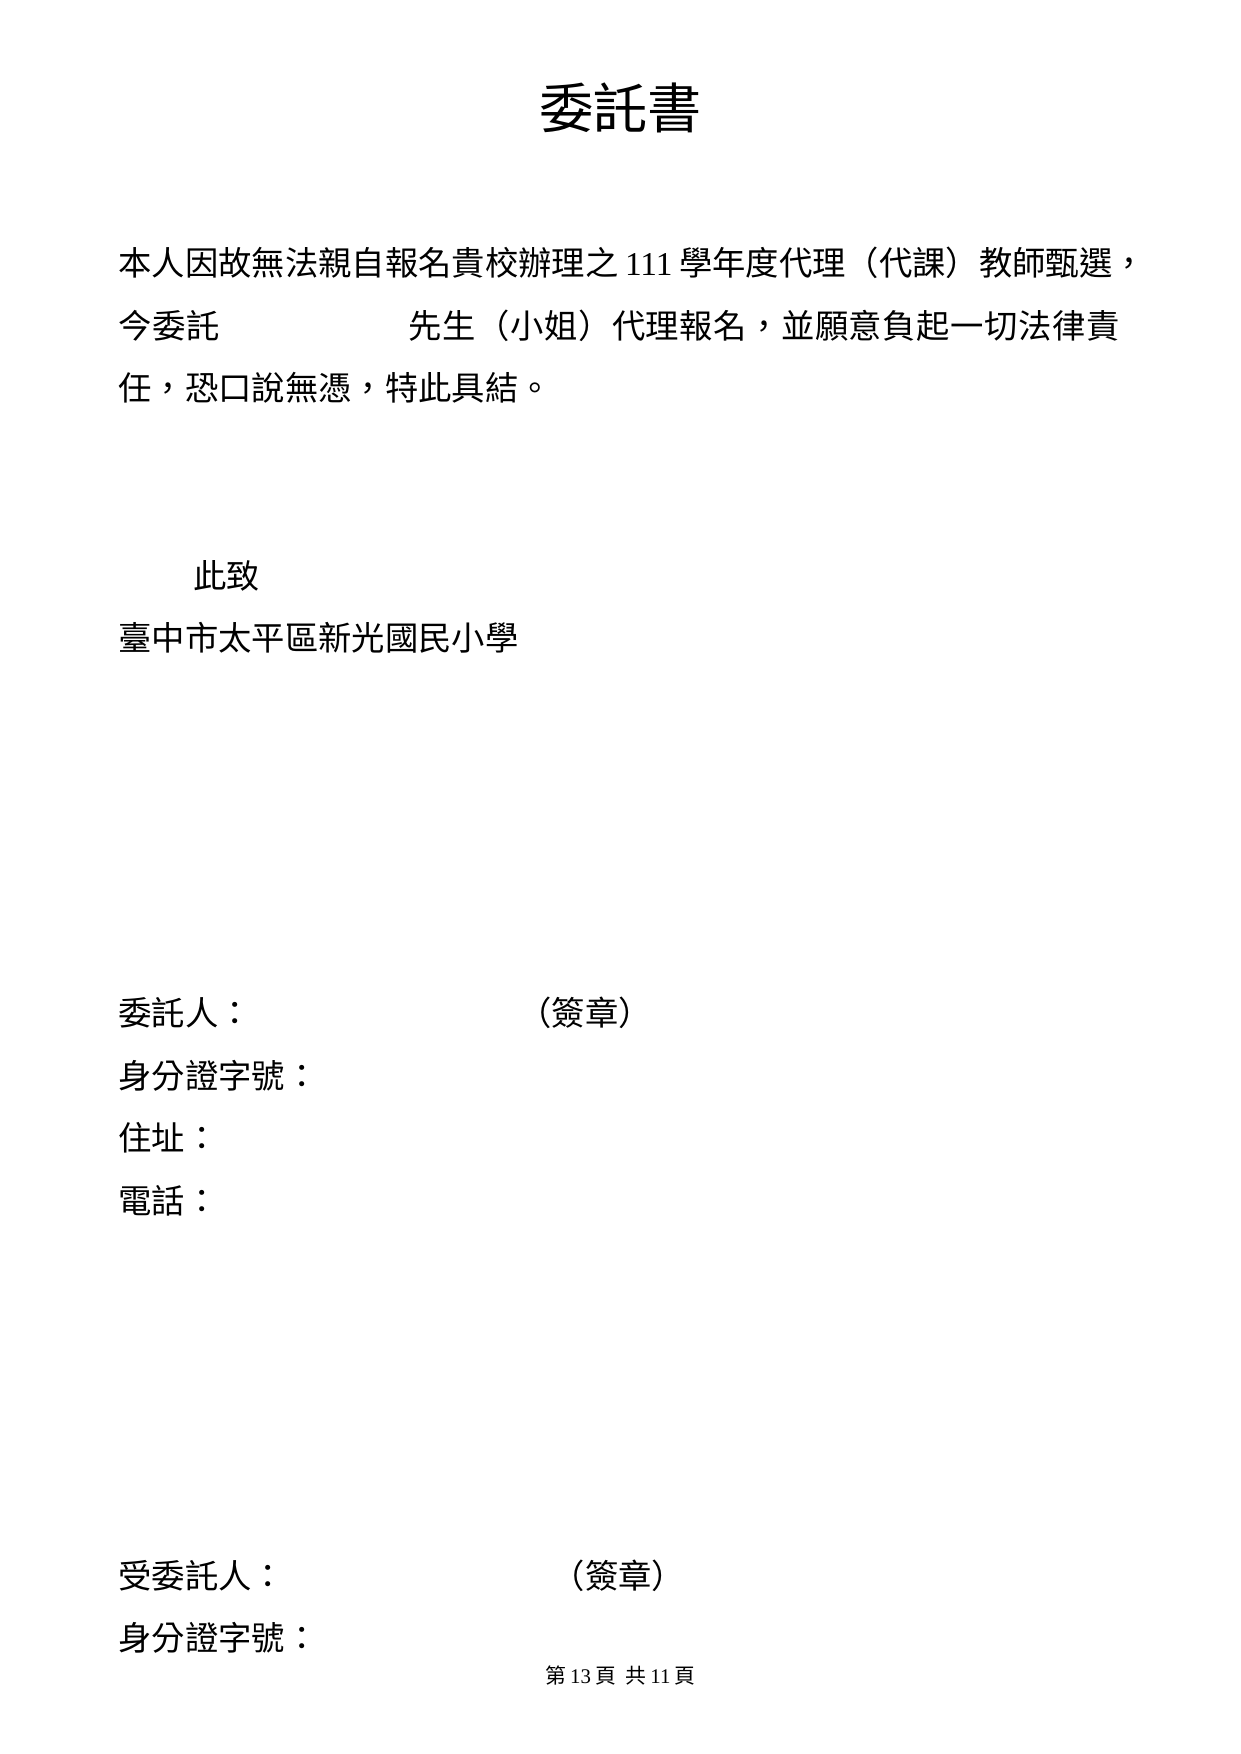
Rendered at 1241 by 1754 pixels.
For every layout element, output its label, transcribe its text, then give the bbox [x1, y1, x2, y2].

text 受委託人： （簽章） [118, 1532, 1122, 1594]
text 電話： [118, 1157, 1122, 1219]
text 身分證字號： [118, 1032, 1122, 1094]
text 今委託 先生（小姐）代理報名，並願意負起一切法律責任，恐口說無憑，特此具結。 [118, 282, 1122, 407]
text 此致 [118, 532, 1122, 594]
text 臺中市太平區新光國民小學 [118, 594, 1122, 657]
text 住址： [118, 1094, 1122, 1157]
text 委託書 [118, 32, 1122, 157]
text 委託人： （簽章） [118, 969, 1122, 1032]
text 本人因故無法親自報名貴校辦理之111學年度代理（代課）教師甄選， [118, 219, 1122, 282]
text 身分證字號： [118, 1594, 1122, 1657]
